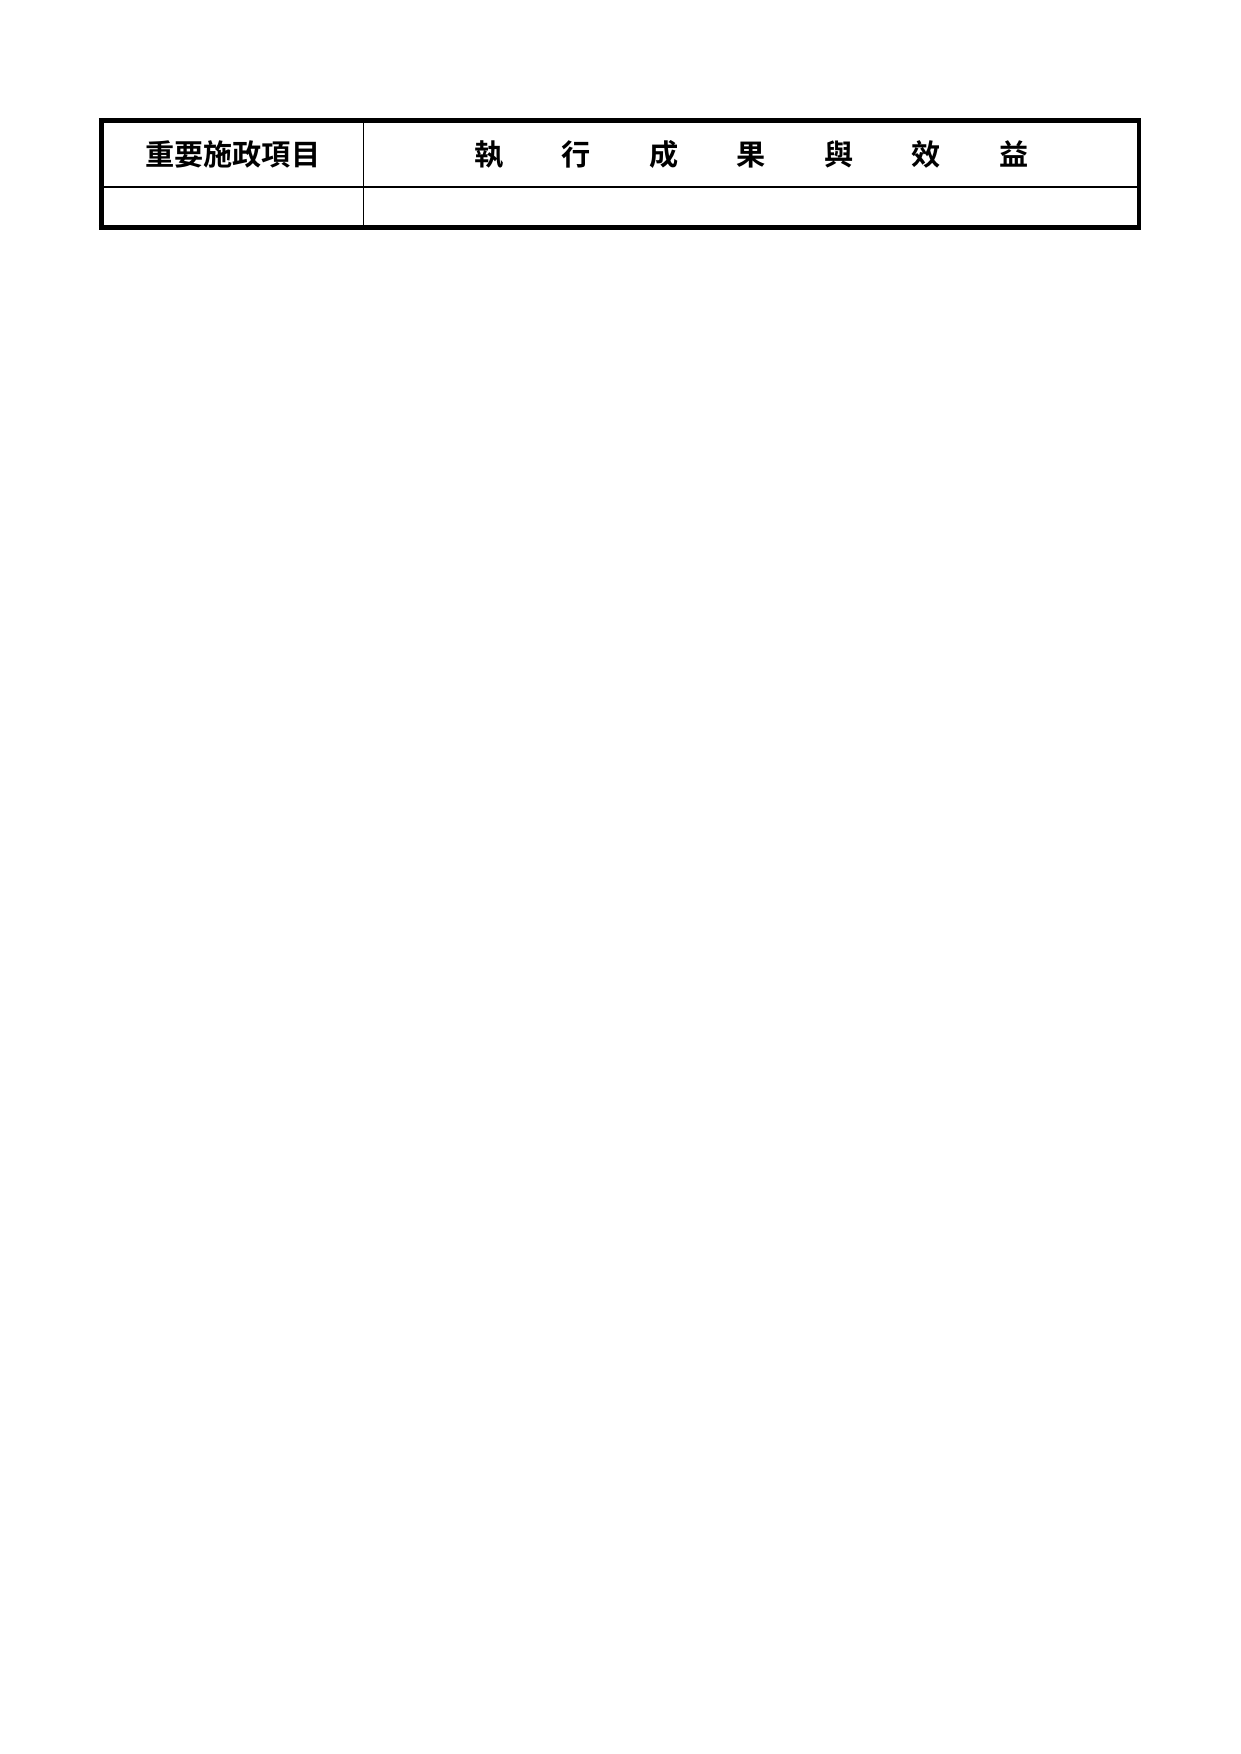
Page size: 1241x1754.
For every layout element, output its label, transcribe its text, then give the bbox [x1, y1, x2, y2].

table_header 執 行 成 果 與 效 益 [364, 123, 1137, 186]
table_header 重要施政項目 [104, 123, 363, 186]
